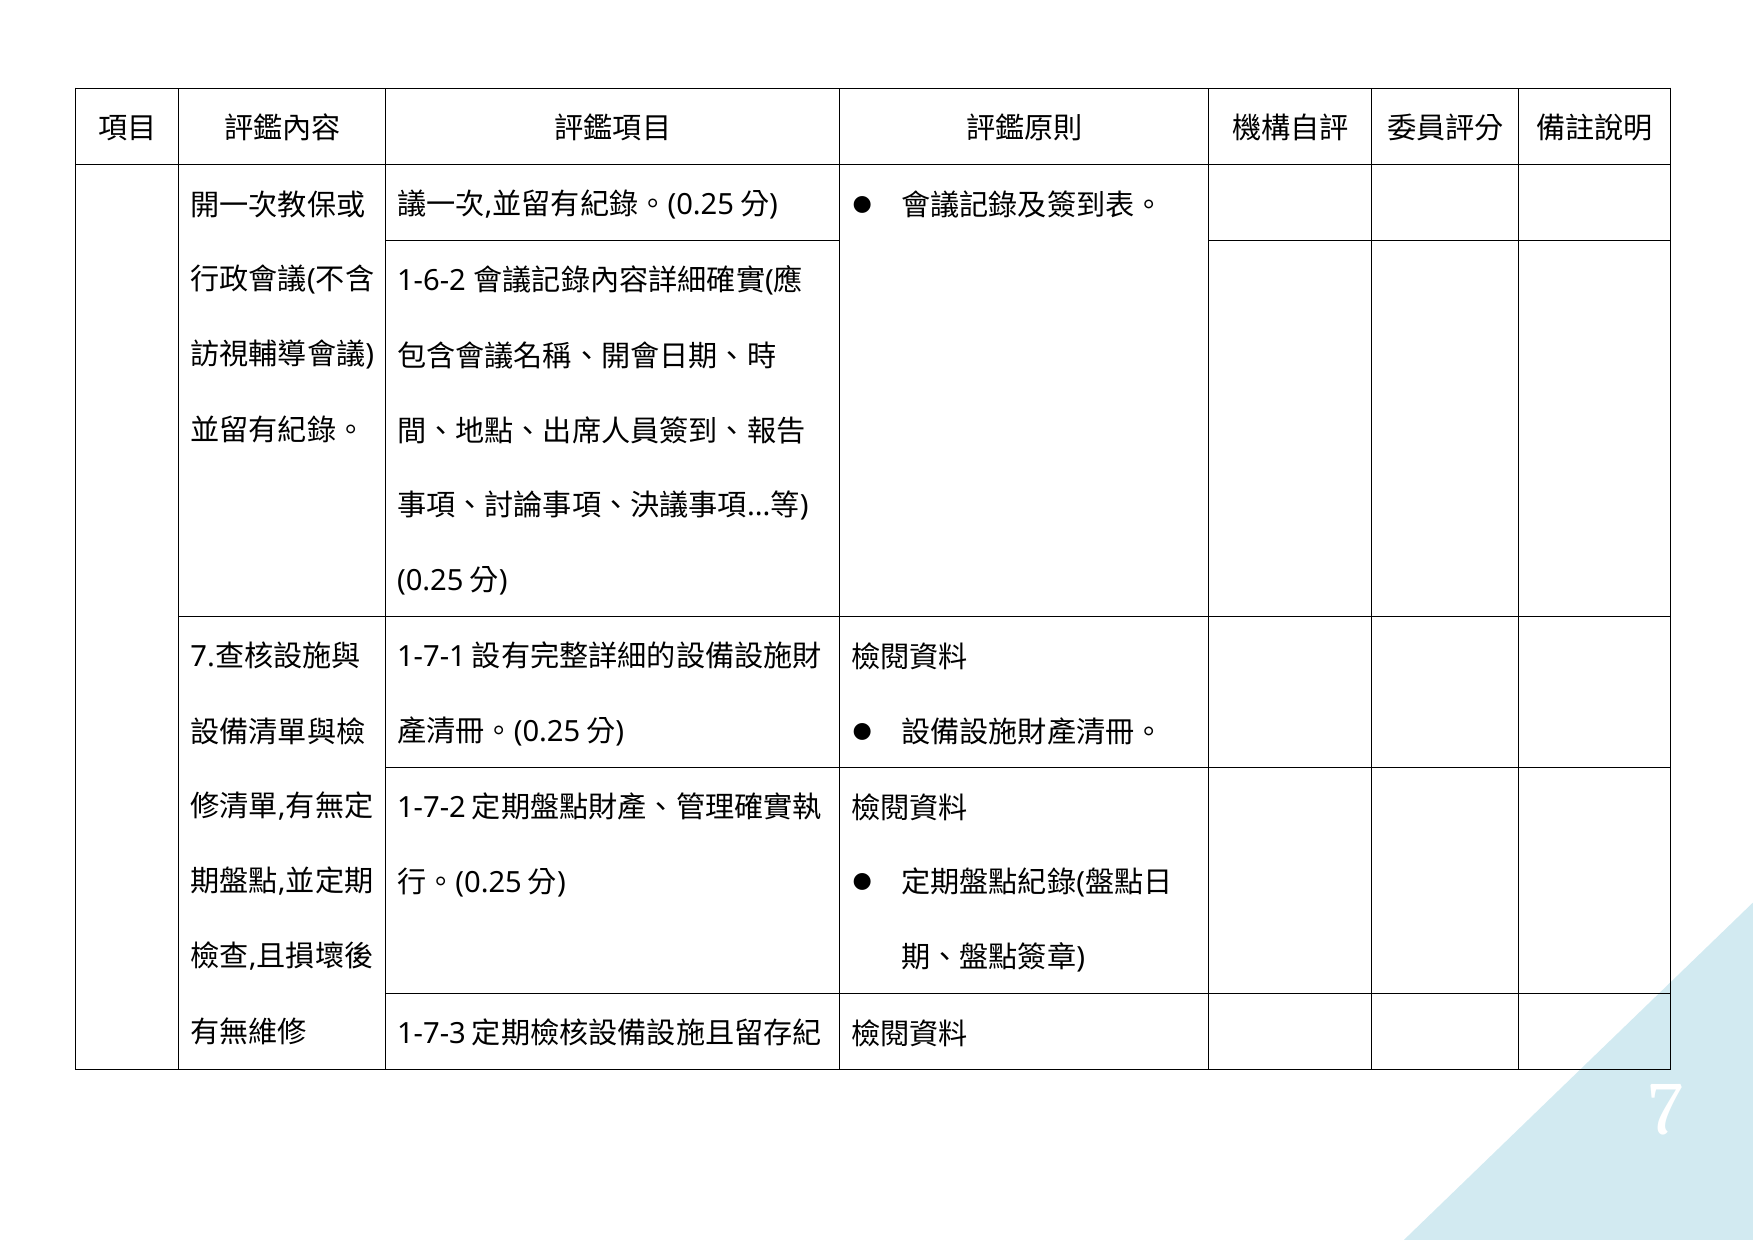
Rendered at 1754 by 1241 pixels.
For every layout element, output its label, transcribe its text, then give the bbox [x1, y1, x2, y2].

table_cell [1209, 617, 1371, 767]
table_cell [1372, 165, 1518, 240]
table_cell [1372, 768, 1518, 993]
table_header 評鑑原則 [840, 89, 1208, 164]
table_cell [1519, 165, 1670, 240]
table_cell [1519, 994, 1670, 1069]
table_cell [1209, 241, 1371, 616]
table_cell [1209, 768, 1371, 993]
table_header 評鑑內容 [179, 89, 385, 164]
table_cell [1372, 617, 1518, 767]
table_cell [1519, 617, 1670, 767]
table_cell 議一次,並留有紀錄。(0.25分) [386, 165, 839, 240]
table_header 委員評分 [1372, 89, 1518, 164]
table_cell [1372, 241, 1518, 616]
table_cell [1372, 994, 1518, 1069]
table_cell 7.查核設施與設備清單與檢修清單,有無定期盤點,並定期檢查,且損壞後有無維修 [179, 617, 385, 1069]
table_cell [1209, 994, 1371, 1069]
table_cell 檢閱資料 設備設施財產清冊。 [840, 617, 1208, 767]
table_cell [1519, 241, 1670, 616]
table_cell 1-7-1設有完整詳細的設備設施財產清冊。(0.25分) [386, 617, 839, 767]
table_cell 開一次教保或行政會議(不含訪視輔導會議)並留有紀錄。 [179, 165, 385, 616]
table_header 備註說明 [1519, 89, 1670, 164]
table_cell [1519, 768, 1670, 993]
table_header 評鑑項目 [386, 89, 839, 164]
table_cell 檢閱資料 會議記錄及簽到表。 [840, 165, 1208, 616]
table_cell 1-7-2定期盤點財產、管理確實執行。(0.25分) [386, 768, 839, 993]
table_cell 檢閱資料 定期盤點紀錄(盤點日期、盤點簽章) [840, 768, 1208, 993]
table_cell 1-7-3定期檢核設備設施且留存紀 [386, 994, 839, 1069]
table_header 機構自評 [1209, 89, 1371, 164]
table_cell [1209, 165, 1371, 240]
table_header 項目 [76, 89, 178, 164]
table_cell 1-6-2 會議記錄內容詳細確實(應包含會議名稱、開會日期、時間、地點、出席人員簽到、報告事項、討論事項、決議事項...等)(0.25分) [386, 241, 839, 616]
table_cell 檢閱資料 設備檢核紀錄。檢閱資料設備維修紀錄。 [840, 994, 1208, 1069]
